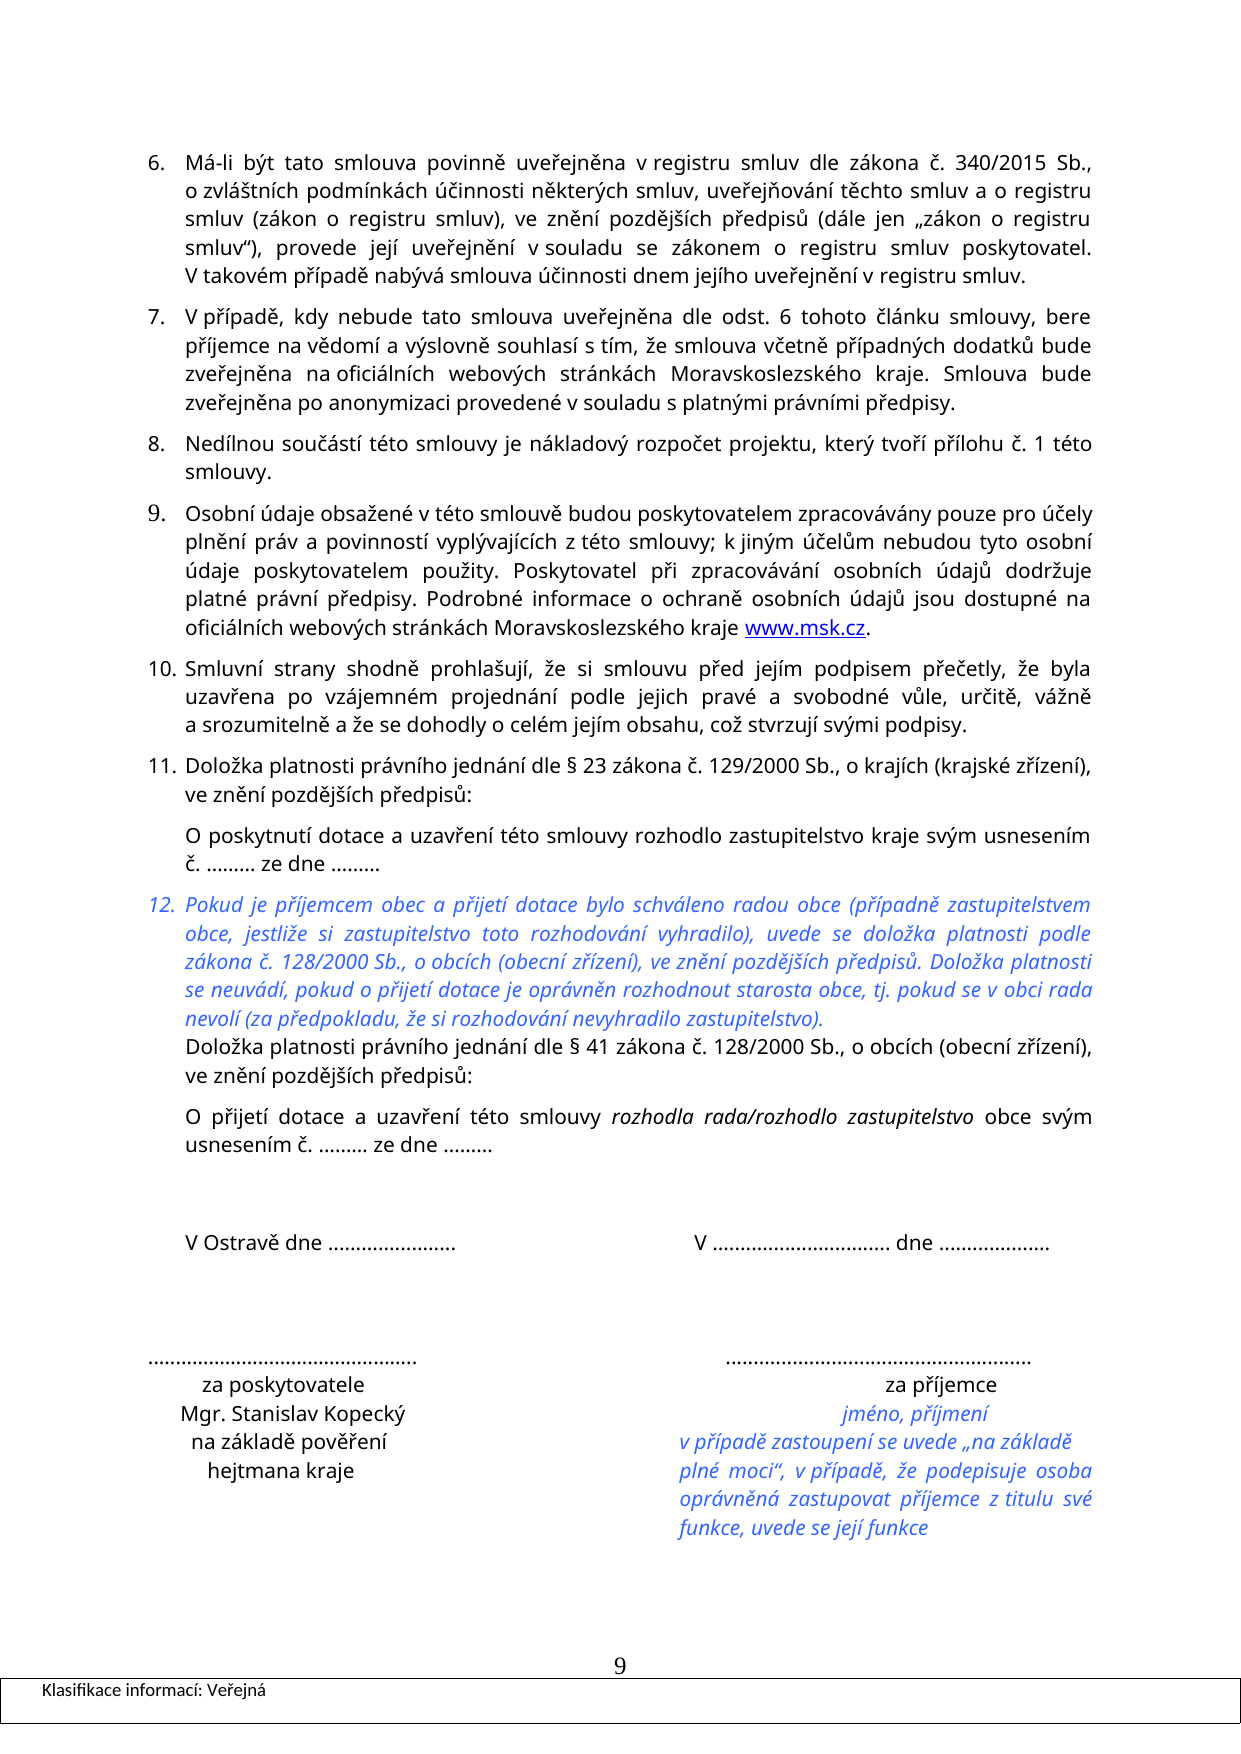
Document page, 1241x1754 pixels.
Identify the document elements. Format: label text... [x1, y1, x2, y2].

list Smluvní strany shodně prohlašují, že si smlouvu před jejím podpisem přečetly, že byla uzavřena po vzájemném projednání podle jejich pravé a svobodné vůle, určitě, vážně a srozumitelně a že se dohodly o celém jejím obsahu, což stvrzují svými podpisy. [148, 654, 1092, 739]
text O přijetí dotace a uzavření této smlouvy rozhodla rada/rozhodlo zastupitelstvo obce svým usnesením č. ……… ze dne ……… [185, 1102, 1092, 1159]
text V Ostravě dne ....................... V ................................ dne .................... [185, 1228, 1092, 1257]
text Mgr. Stanislav Kopecký jméno, příjmení [148, 1399, 1092, 1427]
text Doložka platnosti právního jednání dle § 41 zákona č. 128/2000 Sb., o obcích (obecní zřízení), ve znění pozdějších předpisů: [185, 1032, 1092, 1089]
list V případě, kdy nebude tato smlouva uveřejněna dle odst. 6 tohoto článku smlouvy, bere příjemce na vědomí a výslovně souhlasí s tím, že smlouva včetně případných dodatků bude zveřejněna na oficiálních webových stránkách Moravskoslezského kraje. Smlouva bude zveřejněna po anonymizaci provedené v souladu s platnými právními předpisy. [148, 302, 1092, 416]
list Má-li být tato smlouva povinně uveřejněna v registru smluv dle zákona č. 340/2015 Sb., o zvláštních podmínkách účinnosti některých smluv, uveřejňování těchto smluv a o registru smluv (zákon o registru smluv), ve znění pozdějších předpisů (dále jen „zákon o registru smluv“), provede její uveřejnění v souladu se zákonem o registru smluv poskytovatel. V takovém případě nabývá smlouva účinnosti dnem jejího uveřejnění v registru smluv. [148, 148, 1092, 290]
list Pokud je příjemcem obec a přijetí dotace bylo schváleno radou obce (případně zastupitelstvem obce, jestliže si zastupitelstvo toto rozhodování vyhradilo), uvede se doložka platnosti podle zákona č. 128/2000 Sb., o obcích (obecní zřízení), ve znění pozdějších předpisů. Doložka platnosti se neuvádí, pokud o přijetí dotace je oprávněn rozhodnout starosta obce, tj. pokud se v obci rada nevolí (za předpokladu, že si rozhodování nevyhradilo zastupitelstvo). [148, 890, 1092, 1032]
text O poskytnutí dotace a uzavření této smlouvy rozhodlo zastupitelstvo kraje svým usnesením č. ……… ze dne ……… [185, 821, 1092, 878]
text na základě pověření v případě zastoupení se uvede „na základě [148, 1427, 1092, 1456]
text ..……………………………………….. ....................................................... [148, 1342, 1092, 1371]
list Osobní údaje obsažené v této smlouvě budou poskytovatelem zpracovávány pouze pro účely plnění práv a povinností vyplývajících z této smlouvy; k jiným účelům nebudou tyto osobní údaje poskytovatelem použity. Poskytovatel při zpracovávání osobních údajů dodržuje platné právní předpisy. Podrobné informace o ochraně osobních údajů jsou dostupné na oficiálních webových stránkách Moravskoslezského kraje www.msk.cz. [148, 498, 1092, 641]
text hejtmana kraje plné moci“, v případě, že podepisuje osoba oprávněná zastupovat příjemce z titulu své funkce, uvede se její funkce [148, 1456, 1092, 1541]
list Doložka platnosti právního jednání dle § 23 zákona č. 129/2000 Sb., o krajích (krajské zřízení), ve znění pozdějších předpisů: [148, 752, 1092, 808]
text za poskytovatele za příjemce [148, 1371, 1092, 1399]
list Nedílnou součástí této smlouvy je nákladový rozpočet projektu, který tvoří přílohu č. 1 této smlouvy. [148, 429, 1092, 486]
